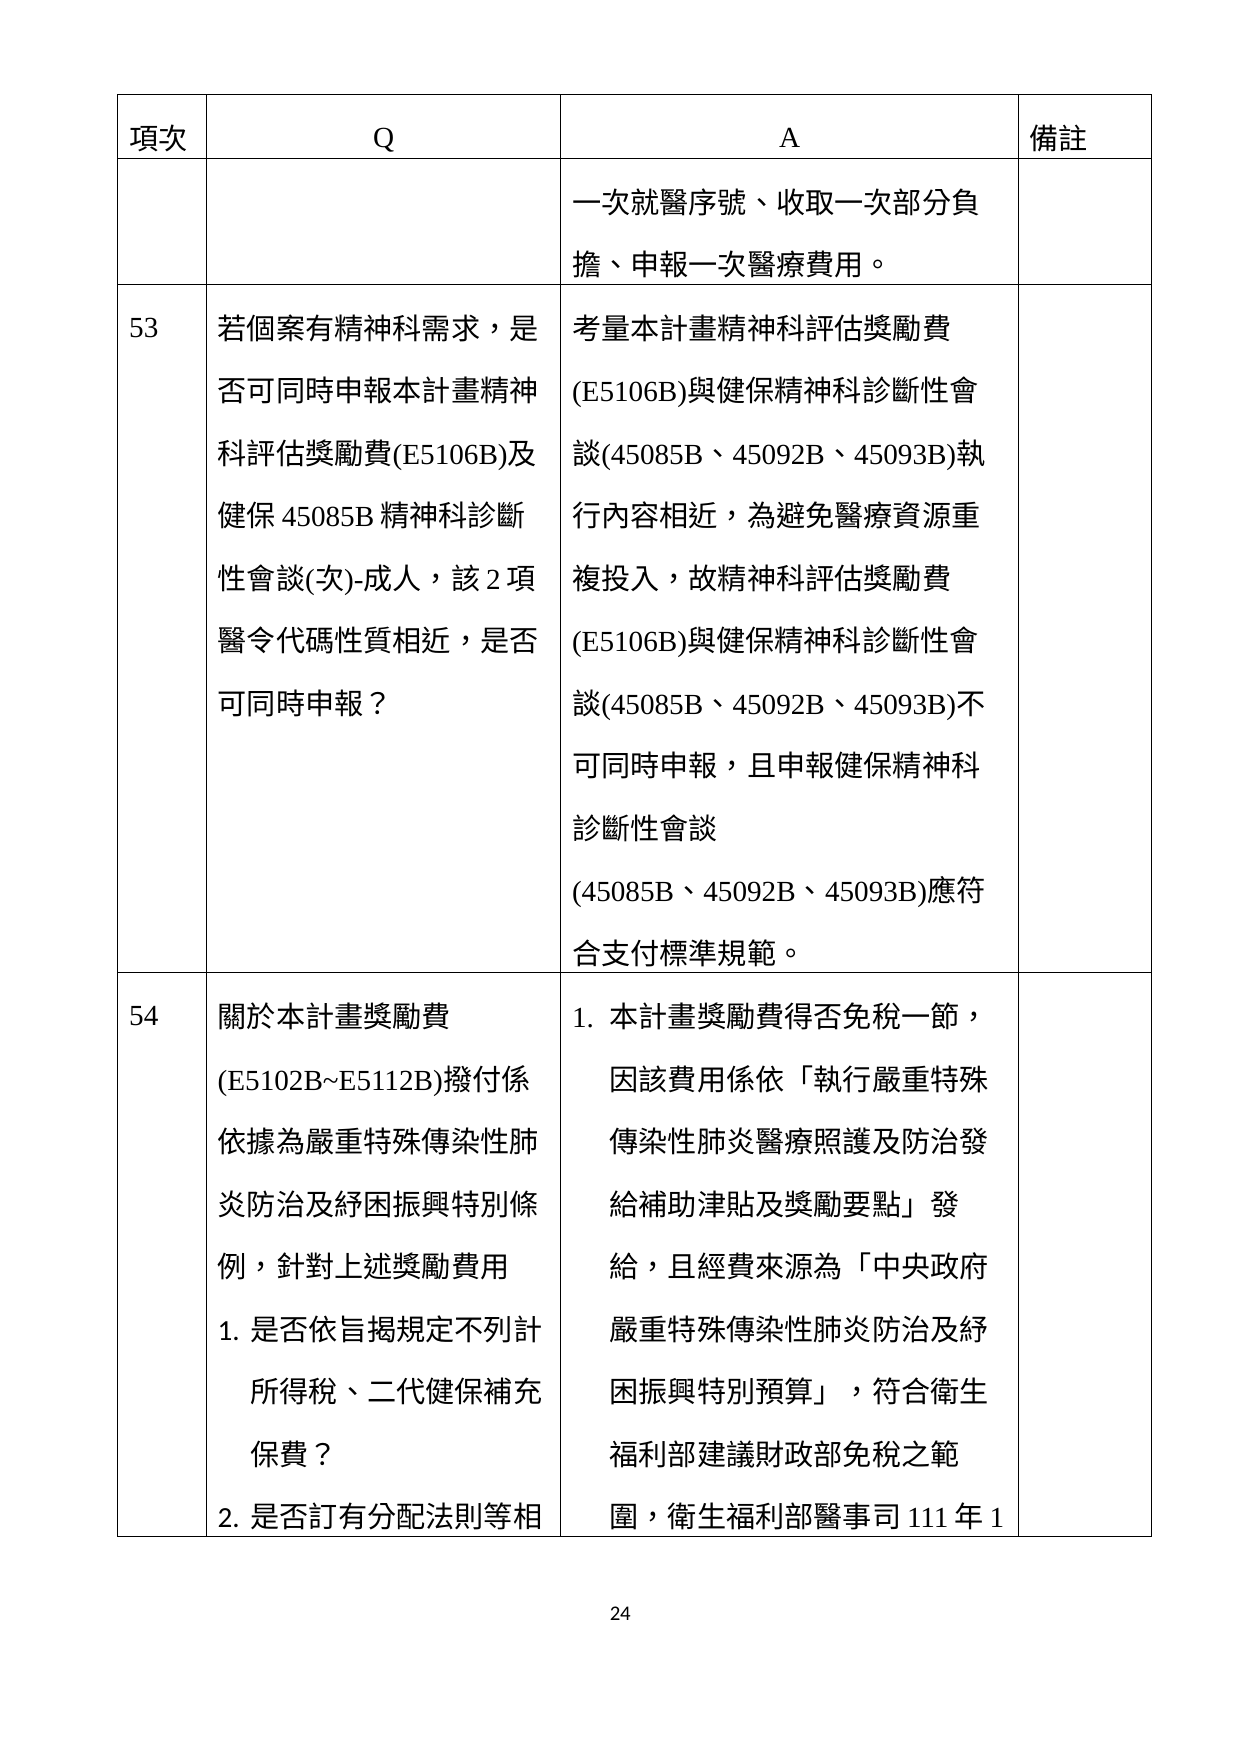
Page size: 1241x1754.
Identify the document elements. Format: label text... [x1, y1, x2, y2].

table_cell [1019, 973, 1151, 1536]
table_cell 53 [118, 285, 206, 972]
table_cell [1019, 285, 1151, 972]
table_cell 若個案有精神科需求，是否可同時申報本計畫精神科評估獎勵費(E5106B)及健保45085B精神科診斷性會談(次)-成人，該2項醫令代碼性質相近，是否可同時申報？ [207, 285, 560, 972]
table_cell 本計畫獎勵費得否免稅一節，因該費用係依「執行嚴重特殊傳染性肺炎醫療照護及防治發給補助津貼及獎勵要點」發給，且經費來源為「中央政府嚴重特殊傳染性肺炎防治及紓困振興特別預算」，符合衛生福利部建議財政部免稅之範圍，衛生福利部醫事司111年1 [561, 973, 1018, 1536]
table_cell 關於本計畫獎勵費(E5102B~E5112B)撥付係依據為嚴重特殊傳染性肺炎防治及紓困振興特別條例，針對上述獎勵費用 是否依旨揭規定不列計所得稅、二代健保補充保費？ 是否訂有分配法則等相關規則？(如：部分防疫獎勵金訂有60%分配給相關人員等)院內是否可以進行內部提成分配(如PPF分配法則)？ [207, 973, 560, 1536]
table_cell 考量本計畫精神科評估獎勵費(E5106B)與健保精神科診斷性會談(45085B、45092B、45093B)執行內容相近，為避免醫療資源重複投入，故精神科評估獎勵費(E5106B)與健保精神科診斷性會談(45085B、45092B、45093B)不可同時申報，且申報健保精神科診斷性會談(45085B、45092B、45093B)應符合支付標準規範。 [561, 285, 1018, 972]
table_header 項次 [118, 95, 206, 158]
table_cell [118, 159, 206, 284]
table_cell [1019, 159, 1151, 284]
table_cell 54 [118, 973, 206, 1536]
table_cell [207, 159, 560, 284]
table_header Q [207, 95, 560, 158]
table_header A [561, 95, 1018, 158]
table_cell 一次就醫序號、收取一次部分負擔、申報一次醫療費用。 [561, 159, 1018, 284]
table_header 備註 [1019, 95, 1151, 158]
